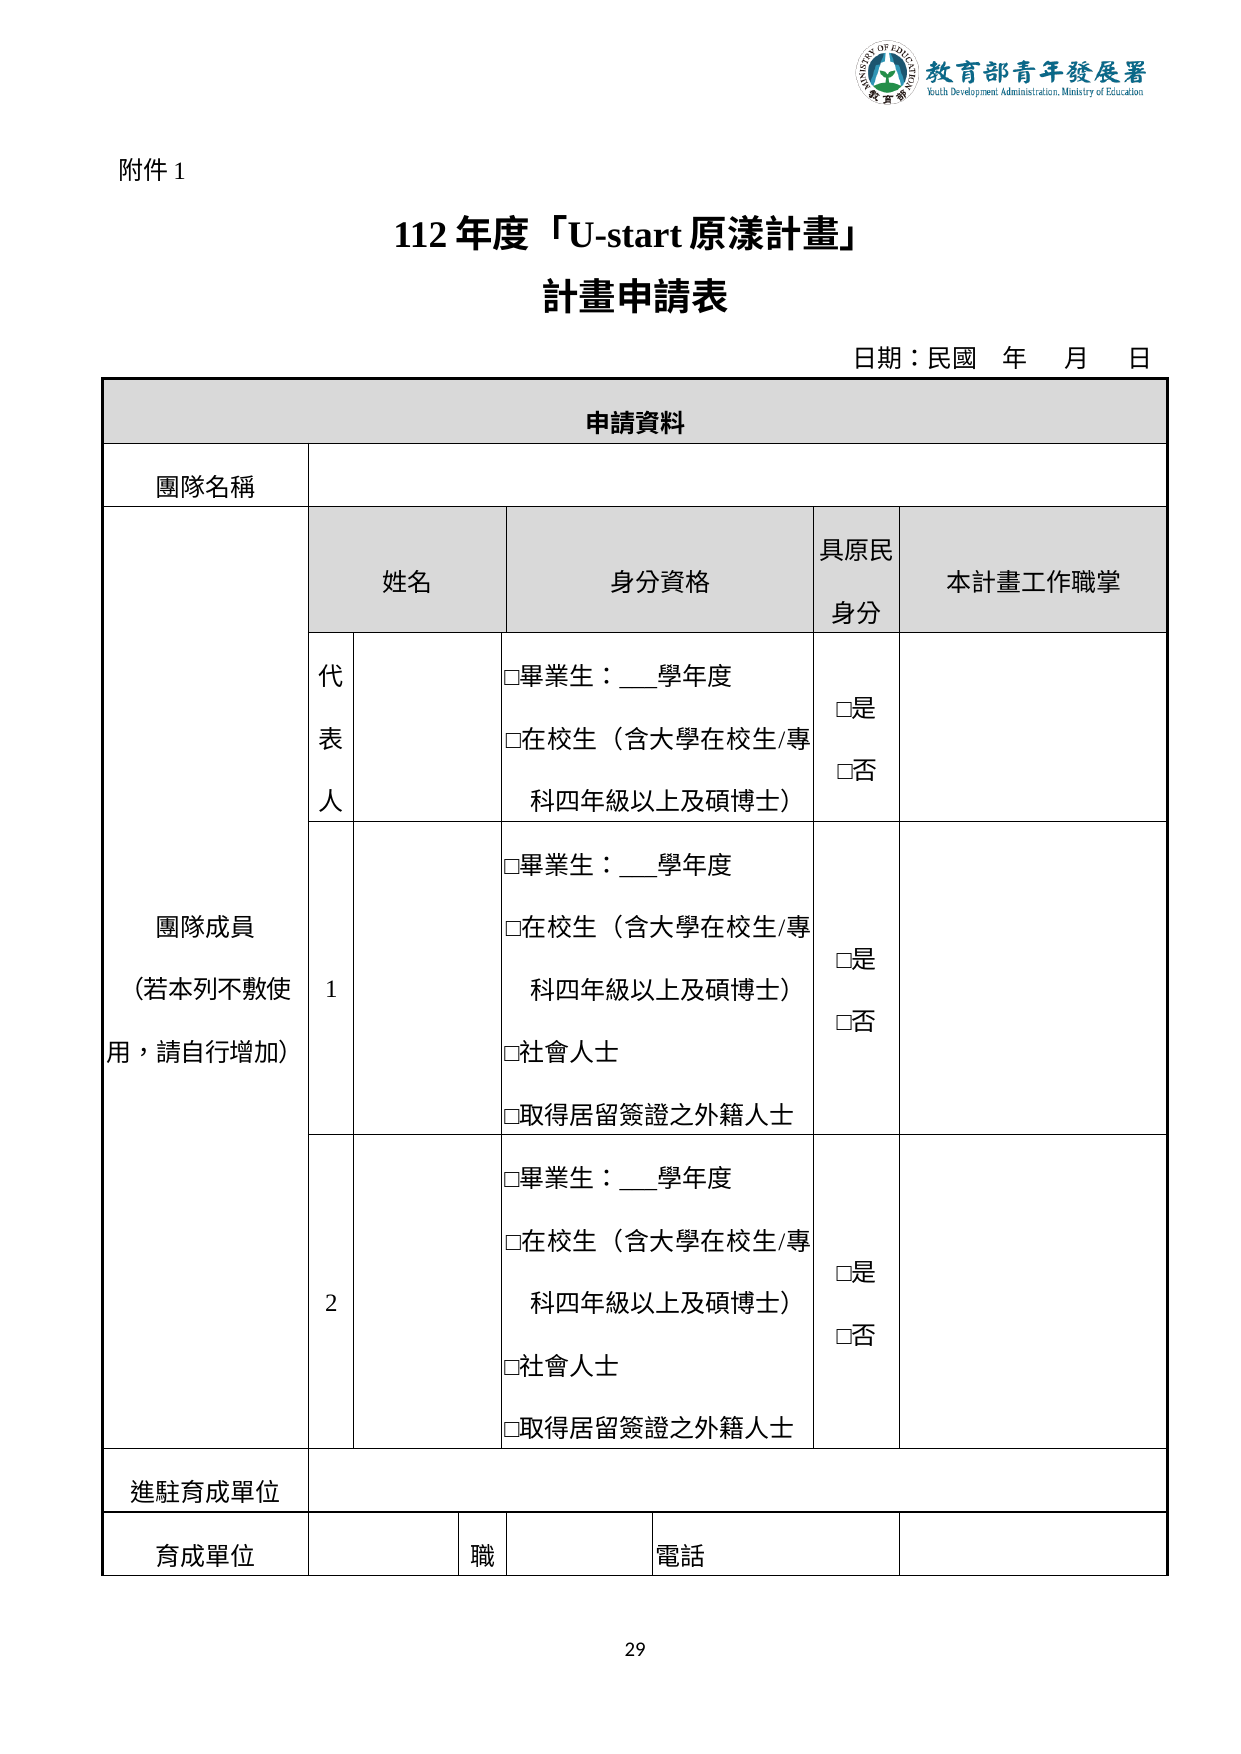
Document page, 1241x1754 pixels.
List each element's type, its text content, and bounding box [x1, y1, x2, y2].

table_cell [507, 1513, 652, 1575]
table_cell [309, 1513, 458, 1575]
table_cell 職 [459, 1513, 506, 1575]
table_cell [900, 633, 1166, 821]
table_cell 育成單位 [104, 1513, 308, 1575]
table_cell □是 □否 [814, 822, 899, 1134]
table_cell [900, 1135, 1166, 1448]
table_cell 2 [309, 1135, 353, 1448]
table_cell 具原民身分 [814, 507, 899, 632]
table_cell 電話 [653, 1513, 899, 1575]
table_cell 本計畫工作職掌 [900, 507, 1166, 632]
table_cell 進駐育成單位 [104, 1449, 308, 1511]
text 日期：民國 年 月 日 [118, 314, 1152, 377]
table_header 申請資料 [104, 380, 1166, 443]
table_cell 團隊成員 （若本列不敷使用，請自行增加） [104, 507, 308, 1448]
table_cell □是 □否 [814, 1135, 899, 1448]
table_cell [900, 822, 1166, 1134]
text 附件1 [118, 127, 1152, 189]
table_cell [900, 1513, 1166, 1575]
table_cell □畢業生：___學年度 □在校生（含大學在校生/專科四年級以上及碩博士） □社會人士 □取得居留簽證之外籍人士 [502, 822, 813, 1134]
table_cell 代表人 [309, 633, 353, 821]
table_cell [354, 633, 501, 821]
text 計畫申請表 [118, 252, 1152, 314]
table_cell [309, 444, 1166, 506]
table_cell [354, 1135, 501, 1448]
table_cell 姓名 [309, 507, 506, 632]
table_cell 1 [309, 822, 353, 1134]
text 112年度「U-start原漾計畫」 [118, 189, 1152, 252]
table_cell 團隊名稱 [104, 444, 308, 506]
table_cell 身分資格 [507, 507, 813, 632]
table_cell □畢業生：___學年度 □在校生（含大學在校生/專科四年級以上及碩博士） [502, 633, 813, 821]
table_cell [309, 1449, 1166, 1511]
table_cell □畢業生：___學年度 □在校生（含大學在校生/專科四年級以上及碩博士） □社會人士 □取得居留簽證之外籍人士 [502, 1135, 813, 1448]
table_cell [354, 822, 501, 1134]
table_cell □是 □否 [814, 633, 899, 821]
